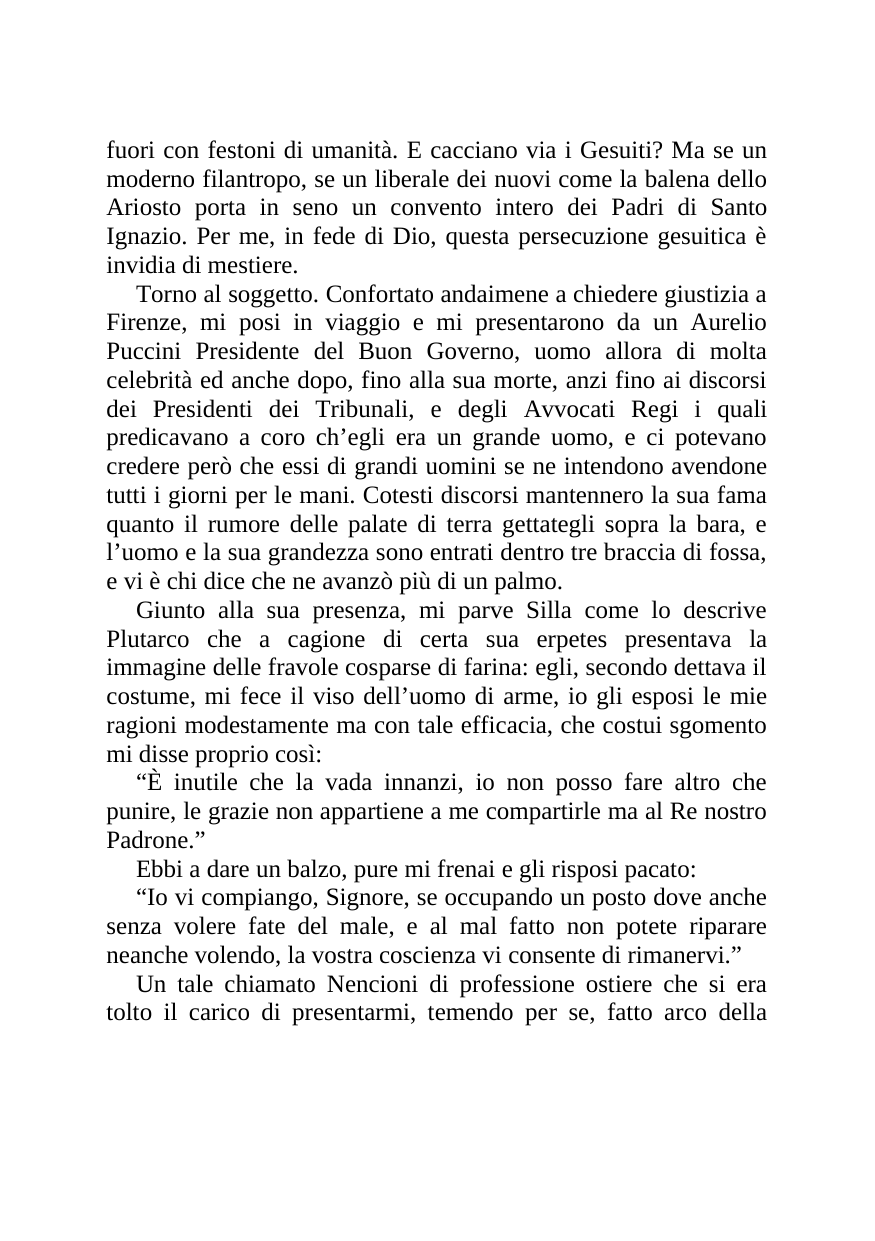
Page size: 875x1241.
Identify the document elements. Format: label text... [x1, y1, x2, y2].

text Giunto alla sua presenza, mi parve Silla come lo descrive Plutarco che a cagione di certa sua erpetes presentava la immagine delle fravole cosparse di farina: egli, secondo dettava il costume, mi fece il viso dell’uomo di arme, io gli esposi le mie ragioni modestamente ma con tale efficacia, che costui sgomento mi disse proprio così: [106, 595, 768, 767]
text fuori con festoni di umanità. E cacciano via i Gesuiti? Ma se un moderno filantropo, se un liberale dei nuovi come la balena dello Ariosto porta in seno un convento intero dei Padri di Santo Ignazio. Per me, in fede di Dio, questa persecuzione gesuitica è invidia di mestiere. [106, 135, 768, 279]
text Torno al soggetto. Confortato andaimene a chiedere giustizia a Firenze, mi posi in viaggio e mi presentarono da un Aurelio Puccini Presidente del Buon Governo, uomo allora di molta celebrità ed anche dopo, fino alla sua morte, anzi fino ai discorsi dei Presidenti dei Tribunali, e degli Avvocati Regi i quali predicavano a coro ch’egli era un grande uomo, e ci potevano credere però che essi di grandi uomini se ne intendono avendone tutti i giorni per le mani. Cotesti discorsi mantennero la sua fama quanto il rumore delle palate di terra gettategli sopra la bara, e l’uomo e la sua grandezza sono entrati dentro tre braccia di fossa, e vi è chi dice che ne avanzò più di un palmo. [106, 279, 768, 595]
text “È inutile che la vada innanzi, io non posso fare altro che punire, le grazie non appartiene a me compartirle ma al Re nostro Padrone.” [106, 767, 768, 854]
text “Io vi compiango, Signore, se occupando un posto dove anche senza volere fate del male, e al mal fatto non potete riparare neanche volendo, la vostra coscienza vi consente di rimanervi.” [106, 882, 768, 969]
text Ebbi a dare un balzo, pure mi frenai e gli risposi pacato: [106, 854, 768, 882]
text Un tale chiamato Nencioni di professione ostiere che si era tolto il carico di presentarmi, temendo per se, fatto arco della [106, 969, 768, 1026]
